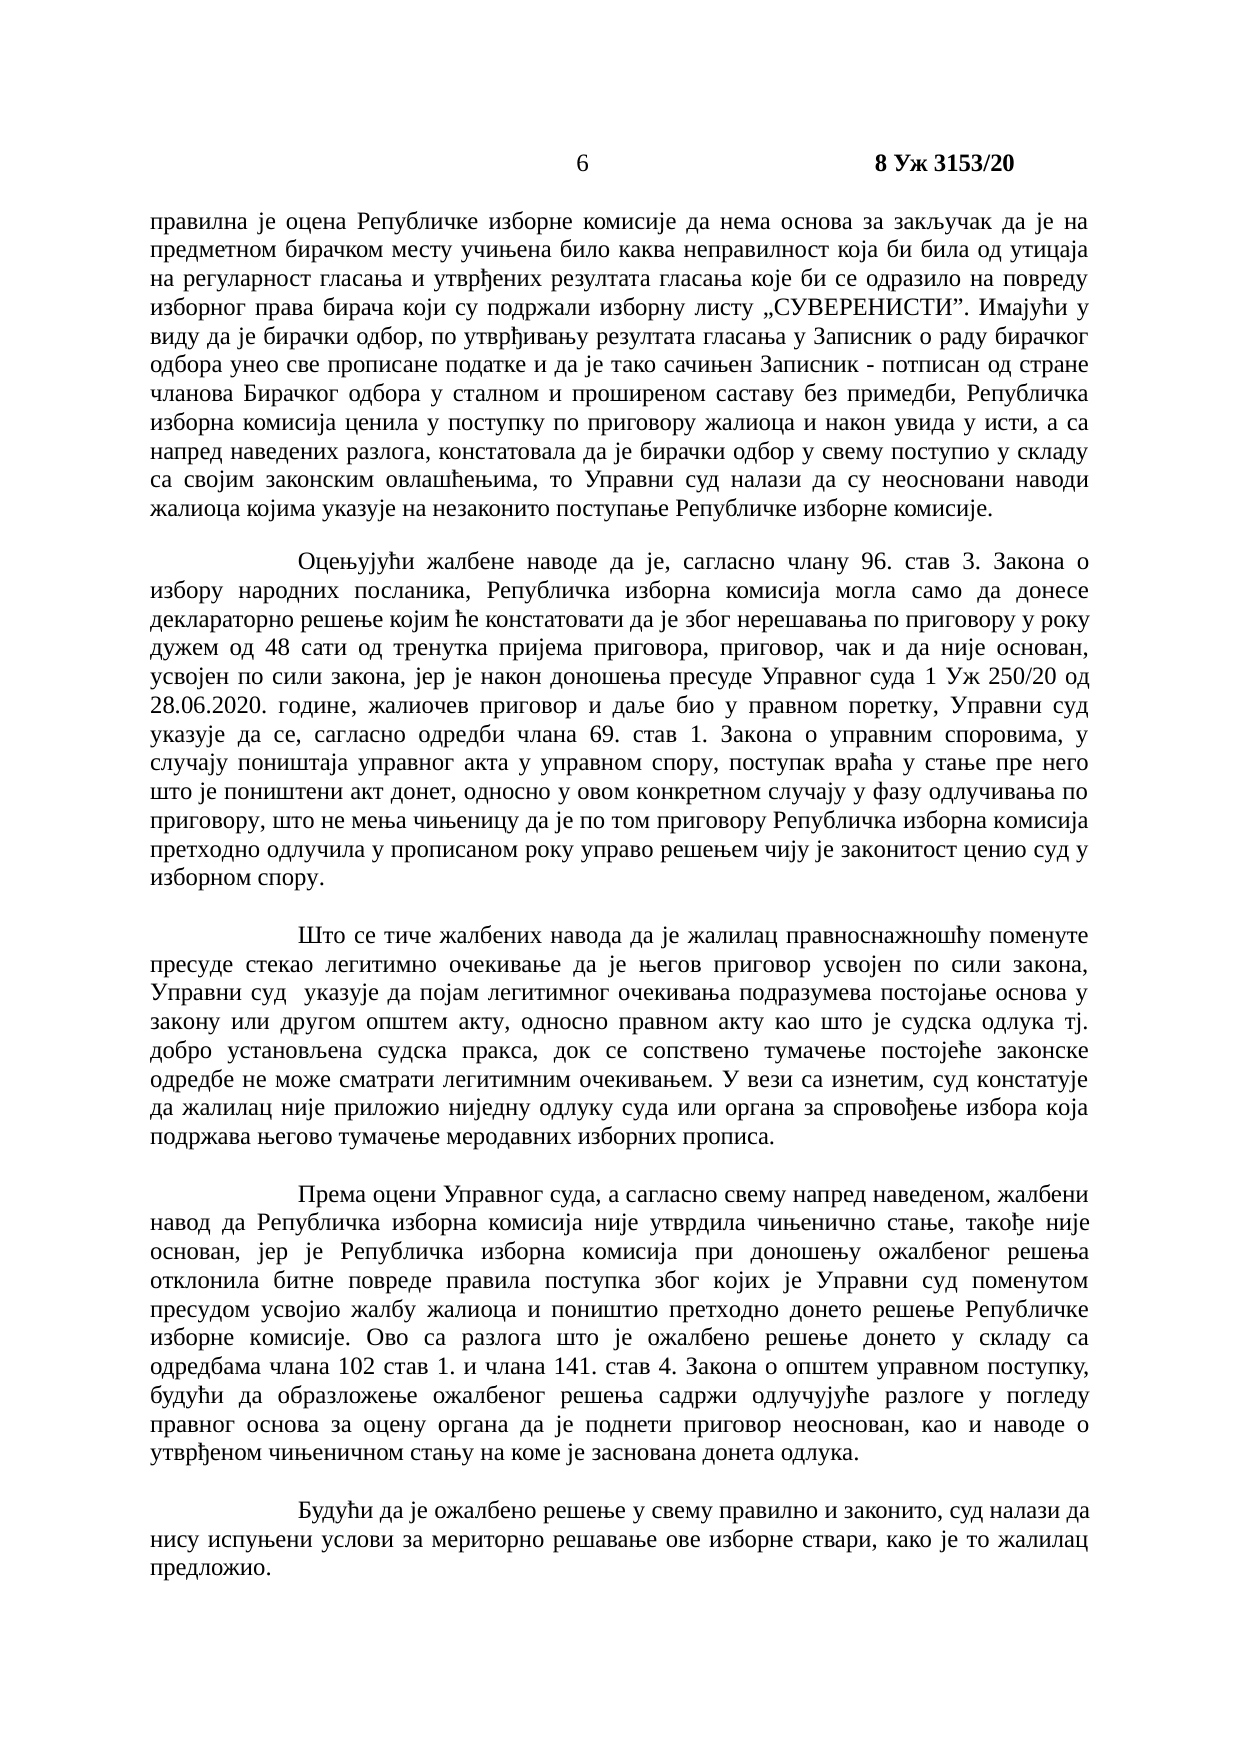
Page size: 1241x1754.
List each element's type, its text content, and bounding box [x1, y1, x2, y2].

text Оцењујући жалбене наводе да је, сагласно члану 96. став 3. Закона о избору народних посланика, Републичка изборна комисија могла само да донесе деклараторно решење којим ће констатовати да је због нерешавања по приговору у року дужем од 48 сати од тренутка пријема приговора, приговор, чак и да није основан, усвојен по сили закона, јер је након доношења пресуде Управног суда 1 Уж 250/20 од 28.06.2020. године, жалиочев приговор и даље био у правном поретку, Управни суд указује да се, сагласно одредби члана 69. став 1. Закона о управним споровима, у случају поништаја управног акта у управном спору, поступак враћа у стање пре него што је поништени акт донет, односно у овом конкретном случају у фазу одлучивања по приговору, што не мења чињеницу да је по том приговору Републичка изборна комисија претходно одлучила у прописаном року управо решењем чију је законитост ценио суд у изборном спору. [150, 546, 1090, 891]
text Што се тиче жалбених навода да је жалилац правноснажношћу поменуте пресуде стекао легитимно очекивање да је његов приговор усвојен по сили закона, Управни суд указује да појам легитимног очекивања подразумева постојање основа у закону или другом општем акту, односно правном акту као што је судска одлука тј. добро установљена судска пракса, док се сопствено тумачење постојеће законске одредбе не може сматрати легитимним очекивањем. У вези са изнетим, суд констатује да жалилац није приложио ниједну одлуку суда или органа за спровођење избора која подржава његово тумачење меродавних изборних прописа. [150, 920, 1090, 1150]
text правилна је оцена Републичке изборне комисије да нема основа за закључак да је на предметном бирачком месту учињена било каква неправилност која би била од утицаја на регуларност гласања и утврђених резултата гласања које би се одразило на повреду изборног права бирача који су подржали изборну листу „СУВЕРЕНИСТИ”. Имајући у виду да је бирачки одбор, по утврђивању резултата гласања у Записник о раду бирачког одбора унео све прописане податке и да је тако сачињен Записник - потписан од стране чланова Бирачког одбора у сталном и проширеном саставу без примедби, Републичка изборна комисија ценила у поступку по приговору жалиоца и након увида у исти, а са напред наведених разлога, констатовала да је бирачки одбор у свему поступио у складу са својим законским овлашћењима, то Управни суд налази да су неосновани наводи жалиоца којима указује на незаконито поступање Републичке изборне комисије. [150, 206, 1090, 522]
text Према оцени Управног суда, а сагласно свему напред наведеном, жалбени навод да Републичка изборна комисија није утврдила чињенично стање, такође није основан, јер је Републичка изборна комисија при доношењу ожалбеног решења отклонила битне повреде правила поступка због којих је Управни суд поменутом пресудом усвојио жалбу жалиоца и поништио претходно донето решење Републичке изборне комисије. Ово са разлога што је ожалбено решење донето у складу са одредбама члана 102 став 1. и члана 141. став 4. Закона о општем управном поступку, будући да образложење ожалбеног решења садржи одлучујуће разлоге у погледу правног основа за оцену органа да је поднети приговор неоснован, као и наводе о утврђеном чињеничном стању на коме је заснована донета одлука. [150, 1179, 1090, 1466]
text Будући да је ожалбено решење у свему правилно и законито, суд налази да нису испуњени услови за мериторно решавање ове изборне ствари, како је то жалилац предложио. [150, 1495, 1090, 1581]
